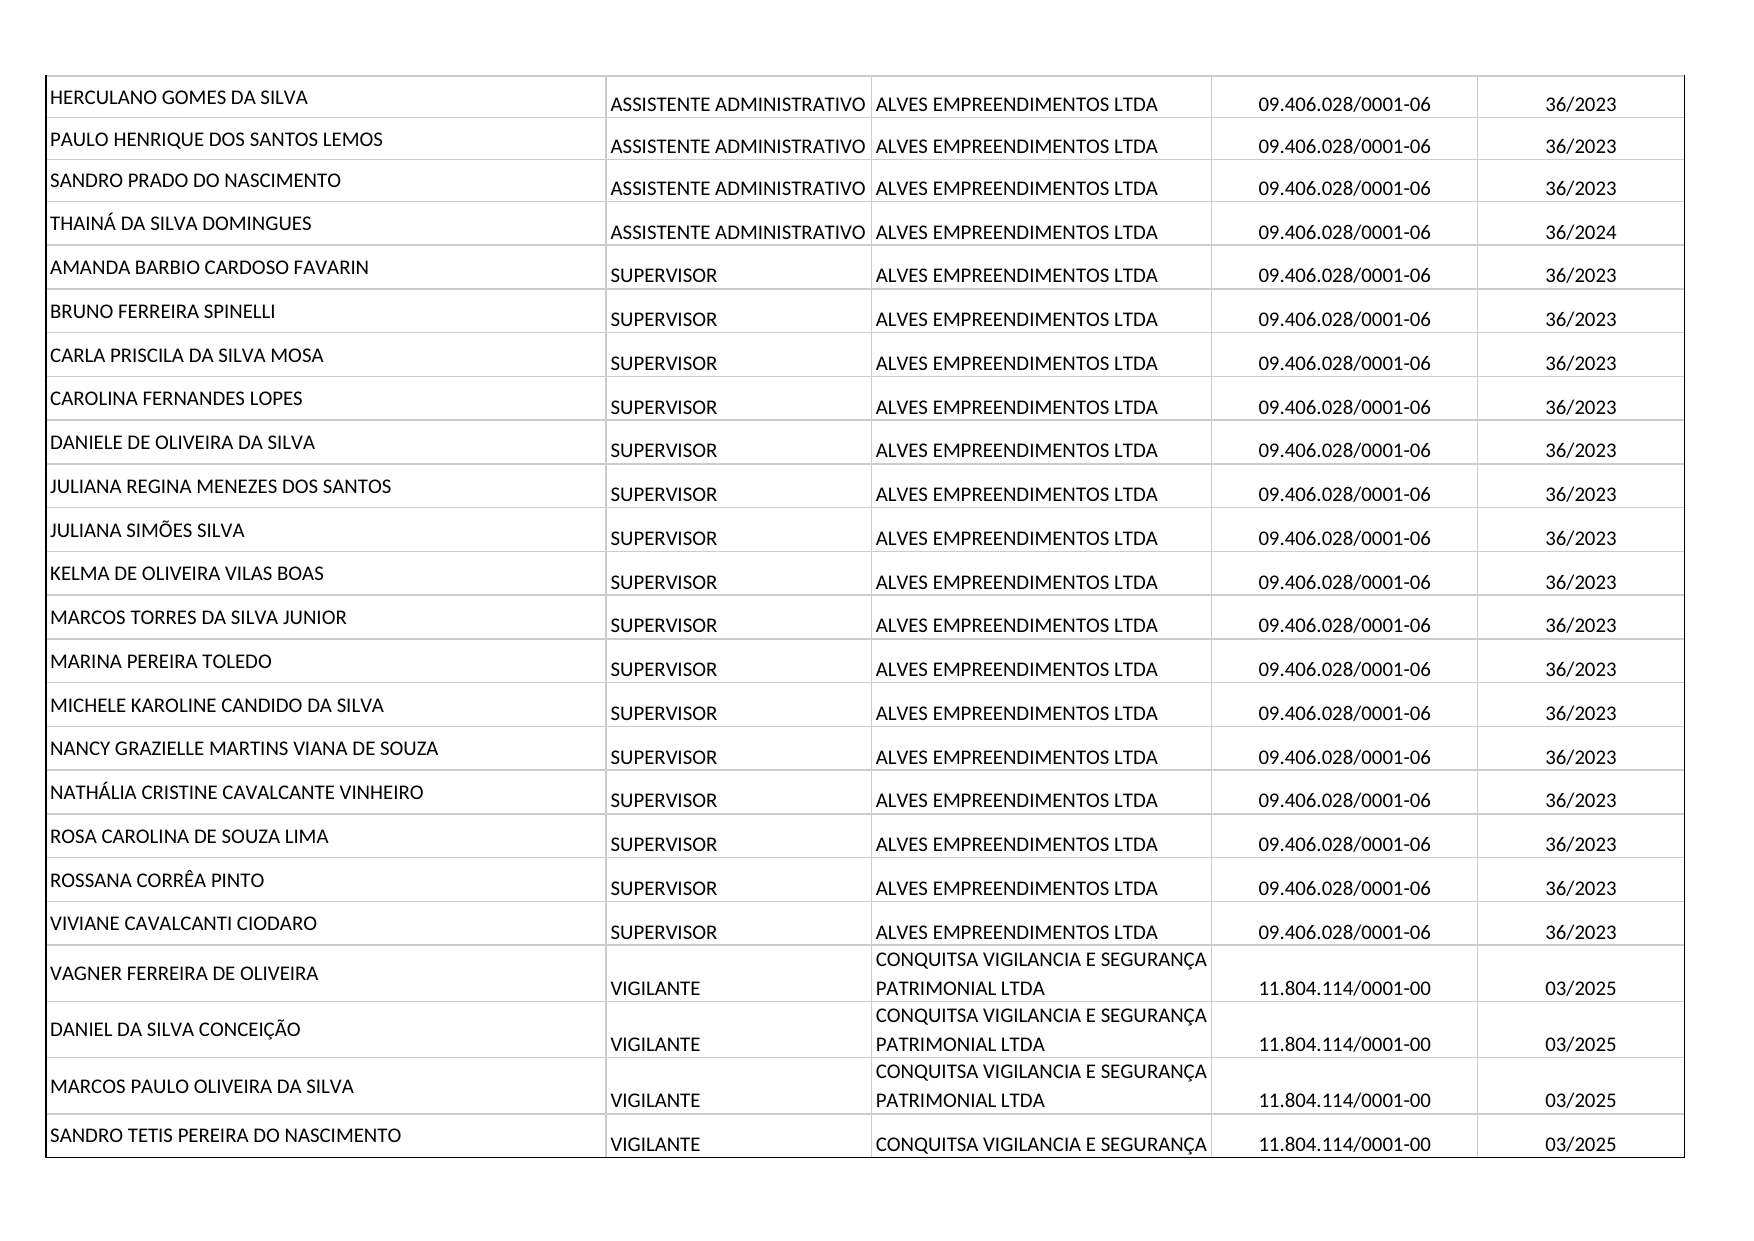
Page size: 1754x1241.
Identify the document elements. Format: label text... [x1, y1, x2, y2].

table_cell 09.406.028/0001-06 [1212, 290, 1477, 332]
table_cell ASSISTENTE ADMINISTRATIVO [607, 77, 871, 117]
table_cell 03/2025 [1478, 1002, 1684, 1057]
table_cell 11.804.114/0001-00 [1212, 1002, 1477, 1057]
table_cell MICHELE KAROLINE CANDIDO DA SILVA [47, 683, 605, 726]
table_cell 09.406.028/0001-06 [1212, 246, 1477, 288]
table_cell SANDRO TETIS PEREIRA DO NASCIMENTO [47, 1115, 605, 1157]
table_cell SANDRO PRADO DO NASCIMENTO [47, 160, 605, 201]
table_cell JULIANA REGINA MENEZES DOS SANTOS [47, 465, 605, 507]
table_cell VAGNER FERREIRA DE OLIVEIRA [47, 946, 605, 1001]
table_cell MARCOS PAULO OLIVEIRA DA SILVA [47, 1058, 605, 1113]
table_cell NANCY GRAZIELLE MARTINS VIANA DE SOUZA [47, 727, 605, 769]
table_cell 36/2023 [1478, 421, 1684, 463]
table_cell 03/2025 [1478, 1058, 1684, 1113]
table_cell 36/2023 [1478, 77, 1684, 117]
table_cell CONQUITSA VIGILANCIA E SEGURANÇA PATRIMONIAL LTDA [872, 1002, 1211, 1057]
table_cell ALVES EMPREENDIMENTOS LTDA [872, 160, 1211, 201]
table_cell 09.406.028/0001-06 [1212, 552, 1477, 594]
table_cell 36/2023 [1478, 377, 1684, 419]
table_cell ALVES EMPREENDIMENTOS LTDA [872, 552, 1211, 594]
table_cell 09.406.028/0001-06 [1212, 421, 1477, 463]
table_cell JULIANA SIMÕES SILVA [47, 508, 605, 551]
table_cell SUPERVISOR [607, 552, 871, 594]
table_cell 36/2023 [1478, 290, 1684, 332]
table_cell SUPERVISOR [607, 246, 871, 288]
table_cell 09.406.028/0001-06 [1212, 683, 1477, 726]
table_cell 36/2023 [1478, 552, 1684, 594]
table_cell 36/2023 [1478, 640, 1684, 682]
table_cell MARCOS TORRES DA SILVA JUNIOR [47, 596, 605, 638]
table_cell 09.406.028/0001-06 [1212, 377, 1477, 419]
table_cell KELMA DE OLIVEIRA VILAS BOAS [47, 552, 605, 594]
table_cell 09.406.028/0001-06 [1212, 596, 1477, 638]
table_cell CONQUITSA VIGILANCIA E SEGURANÇA [872, 1115, 1211, 1157]
table_cell DANIELE DE OLIVEIRA DA SILVA [47, 421, 605, 463]
table_cell ROSA CAROLINA DE SOUZA LIMA [47, 815, 605, 857]
table_cell 09.406.028/0001-06 [1212, 77, 1477, 117]
table_cell ALVES EMPREENDIMENTOS LTDA [872, 421, 1211, 463]
table_cell 03/2025 [1478, 946, 1684, 1001]
table_cell ALVES EMPREENDIMENTOS LTDA [872, 118, 1211, 159]
table_cell THAINÁ DA SILVA DOMINGUES [47, 202, 605, 244]
table_cell SUPERVISOR [607, 771, 871, 813]
table_cell ALVES EMPREENDIMENTOS LTDA [872, 640, 1211, 682]
table_cell CONQUITSA VIGILANCIA E SEGURANÇA PATRIMONIAL LTDA [872, 946, 1211, 1001]
table_cell ALVES EMPREENDIMENTOS LTDA [872, 465, 1211, 507]
table_cell 36/2023 [1478, 727, 1684, 769]
table_cell VIGILANTE [607, 1058, 871, 1113]
table_cell VIVIANE CAVALCANTI CIODARO [47, 902, 605, 944]
table_cell 09.406.028/0001-06 [1212, 640, 1477, 682]
table_cell MARINA PEREIRA TOLEDO [47, 640, 605, 682]
table_cell ALVES EMPREENDIMENTOS LTDA [872, 596, 1211, 638]
table_cell CONQUITSA VIGILANCIA E SEGURANÇA PATRIMONIAL LTDA [872, 1058, 1211, 1113]
table_cell 36/2023 [1478, 596, 1684, 638]
table_cell PAULO HENRIQUE DOS SANTOS LEMOS [47, 118, 605, 159]
table_cell ALVES EMPREENDIMENTOS LTDA [872, 377, 1211, 419]
table_cell 36/2023 [1478, 246, 1684, 288]
table_cell 09.406.028/0001-06 [1212, 333, 1477, 376]
table_cell SUPERVISOR [607, 815, 871, 857]
table_cell SUPERVISOR [607, 596, 871, 638]
table_cell SUPERVISOR [607, 333, 871, 376]
table_cell NATHÁLIA CRISTINE CAVALCANTE VINHEIRO [47, 771, 605, 813]
table_cell 09.406.028/0001-06 [1212, 815, 1477, 857]
table_cell 36/2023 [1478, 902, 1684, 944]
table_cell SUPERVISOR [607, 640, 871, 682]
table_cell ALVES EMPREENDIMENTOS LTDA [872, 508, 1211, 551]
table_cell CARLA PRISCILA DA SILVA MOSA [47, 333, 605, 376]
table_cell ASSISTENTE ADMINISTRATIVO [607, 202, 871, 244]
table_cell SUPERVISOR [607, 858, 871, 901]
table_cell ASSISTENTE ADMINISTRATIVO [607, 160, 871, 201]
table_cell ALVES EMPREENDIMENTOS LTDA [872, 815, 1211, 857]
table_cell 09.406.028/0001-06 [1212, 727, 1477, 769]
table_cell SUPERVISOR [607, 465, 871, 507]
table_cell SUPERVISOR [607, 377, 871, 419]
table_cell 36/2023 [1478, 508, 1684, 551]
table_cell ALVES EMPREENDIMENTOS LTDA [872, 333, 1211, 376]
table_cell 36/2023 [1478, 815, 1684, 857]
table_cell ALVES EMPREENDIMENTOS LTDA [872, 902, 1211, 944]
table_cell ALVES EMPREENDIMENTOS LTDA [872, 290, 1211, 332]
table_cell 09.406.028/0001-06 [1212, 771, 1477, 813]
table_cell AMANDA BARBIO CARDOSO FAVARIN [47, 246, 605, 288]
table_cell 36/2023 [1478, 683, 1684, 726]
table_cell 11.804.114/0001-00 [1212, 1115, 1477, 1157]
table_cell HERCULANO GOMES DA SILVA [47, 77, 605, 117]
table_cell SUPERVISOR [607, 902, 871, 944]
table_cell 09.406.028/0001-06 [1212, 465, 1477, 507]
table_cell SUPERVISOR [607, 683, 871, 726]
table_cell 09.406.028/0001-06 [1212, 858, 1477, 901]
table_cell VIGILANTE [607, 1002, 871, 1057]
table_cell ROSSANA CORRÊA PINTO [47, 858, 605, 901]
table_cell 36/2023 [1478, 160, 1684, 201]
table_cell 09.406.028/0001-06 [1212, 902, 1477, 944]
table_cell 36/2023 [1478, 118, 1684, 159]
table_cell 36/2023 [1478, 858, 1684, 901]
table_cell ALVES EMPREENDIMENTOS LTDA [872, 858, 1211, 901]
table_cell ALVES EMPREENDIMENTOS LTDA [872, 683, 1211, 726]
table_cell ALVES EMPREENDIMENTOS LTDA [872, 77, 1211, 117]
table_cell BRUNO FERREIRA SPINELLI [47, 290, 605, 332]
table_cell SUPERVISOR [607, 508, 871, 551]
table_cell ALVES EMPREENDIMENTOS LTDA [872, 246, 1211, 288]
table_cell 11.804.114/0001-00 [1212, 1058, 1477, 1113]
table_cell 36/2023 [1478, 333, 1684, 376]
table_cell 11.804.114/0001-00 [1212, 946, 1477, 1001]
table_cell 09.406.028/0001-06 [1212, 202, 1477, 244]
table_cell ALVES EMPREENDIMENTOS LTDA [872, 771, 1211, 813]
table_cell 09.406.028/0001-06 [1212, 118, 1477, 159]
table_cell CAROLINA FERNANDES LOPES [47, 377, 605, 419]
table_cell 36/2024 [1478, 202, 1684, 244]
table_cell 03/2025 [1478, 1115, 1684, 1157]
table_cell ASSISTENTE ADMINISTRATIVO [607, 118, 871, 159]
table_cell 09.406.028/0001-06 [1212, 160, 1477, 201]
table_cell ALVES EMPREENDIMENTOS LTDA [872, 202, 1211, 244]
table_cell 36/2023 [1478, 771, 1684, 813]
table_cell SUPERVISOR [607, 290, 871, 332]
table_cell VIGILANTE [607, 1115, 871, 1157]
table_cell VIGILANTE [607, 946, 871, 1001]
table_cell SUPERVISOR [607, 421, 871, 463]
table_cell DANIEL DA SILVA CONCEIÇÃO [47, 1002, 605, 1057]
table_cell SUPERVISOR [607, 727, 871, 769]
table_cell 09.406.028/0001-06 [1212, 508, 1477, 551]
table_cell 36/2023 [1478, 465, 1684, 507]
table_cell ALVES EMPREENDIMENTOS LTDA [872, 727, 1211, 769]
